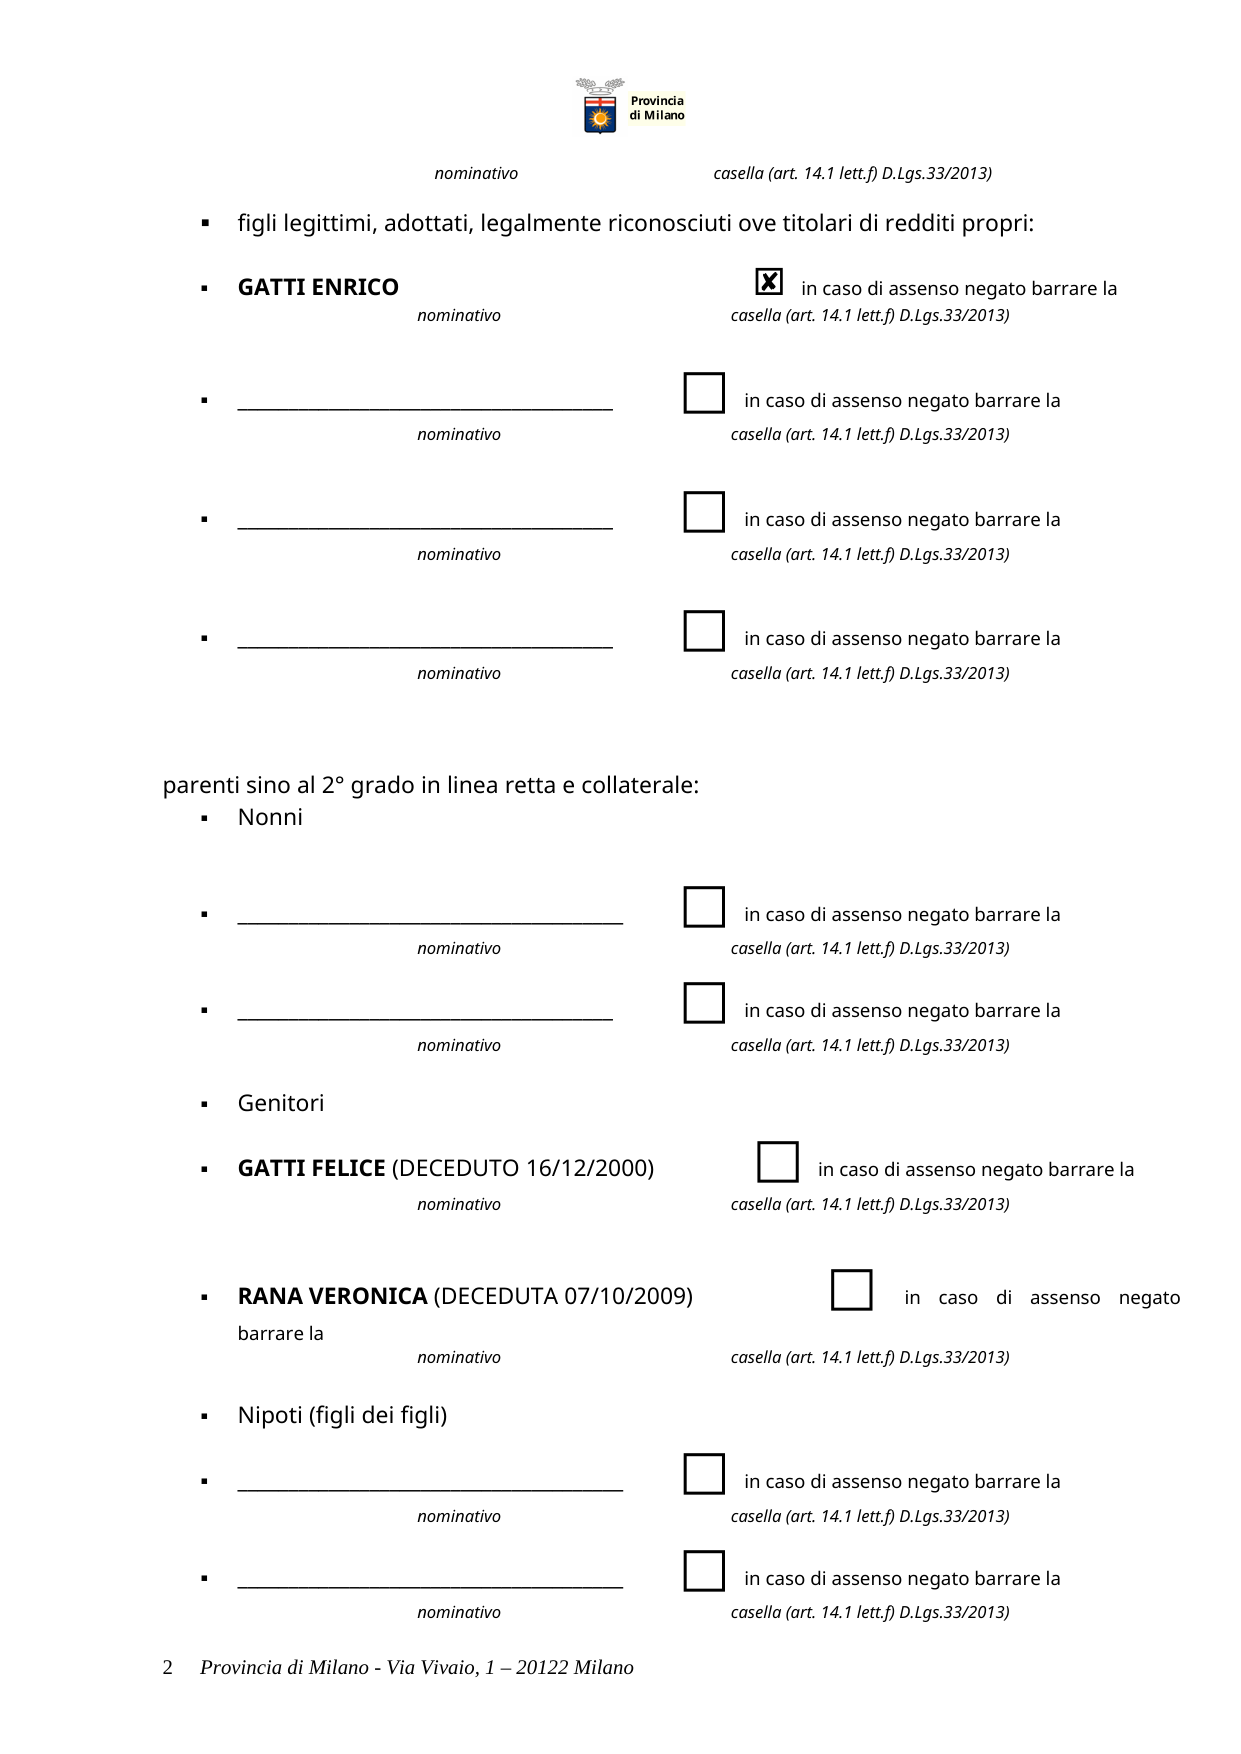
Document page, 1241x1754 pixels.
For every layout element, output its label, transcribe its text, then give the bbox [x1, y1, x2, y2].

text nominativo casella (art. 14.1 lett.f) D.Lgs.33/2013) [200, 1345, 1181, 1368]
list _____________________________________ □ in caso di assenso negato barrare la [200, 588, 1181, 661]
list Genitori [200, 1087, 1181, 1118]
list ______________________________________ □ in caso di assenso negato barrare la [200, 1431, 1181, 1504]
text nominativo casella (art. 14.1 lett.f) D.Lgs.33/2013) [200, 661, 1181, 684]
text nominativo casella (art. 14.1 lett.f) D.Lgs.33/2013) [200, 99, 1181, 184]
list GATTI ENRICO  in caso di assenso negato barrare la [200, 270, 1181, 304]
list GATTI FELICE (DECEDUTO 16/12/2000) □ in caso di assenso negato barrare la [200, 1118, 1181, 1192]
list figli legittimi, adottati, legalmente riconosciuti ove titolari di redditi propri: [200, 207, 1181, 238]
list _____________________________________ □ in caso di assenso negato barrare la [200, 468, 1181, 542]
list RANA VERONICA (DECEDUTA 07/10/2009) □ in caso di assenso negato barrare la [200, 1246, 1181, 1345]
text nominativo casella (art. 14.1 lett.f) D.Lgs.33/2013) [200, 1033, 1181, 1056]
text nominativo casella (art. 14.1 lett.f) D.Lgs.33/2013) [200, 937, 1181, 959]
text parenti sino al 2° grado in linea retta e collaterale: [162, 769, 1181, 801]
list _____________________________________ □ in caso di assenso negato barrare la [200, 959, 1181, 1033]
text nominativo casella (art. 14.1 lett.f) D.Lgs.33/2013) [200, 542, 1181, 565]
list _____________________________________ □ in caso di assenso negato barrare la [200, 349, 1181, 423]
list Nipoti (figli dei figli) [200, 1399, 1181, 1431]
list ______________________________________ □ in caso di assenso negato barrare la [200, 1527, 1181, 1601]
list Nonni [200, 801, 1181, 832]
text nominativo casella (art. 14.1 lett.f) D.Lgs.33/2013) [200, 1504, 1181, 1527]
list ______________________________________ □ in caso di assenso negato barrare la [200, 863, 1181, 937]
text nominativo casella (art. 14.1 lett.f) D.Lgs.33/2013) [200, 304, 1181, 327]
text nominativo casella (art. 14.1 lett.f) D.Lgs.33/2013) [200, 1192, 1181, 1215]
text nominativo casella (art. 14.1 lett.f) D.Lgs.33/2013) [200, 1601, 1181, 1623]
text nominativo casella (art. 14.1 lett.f) D.Lgs.33/2013) [200, 423, 1181, 446]
